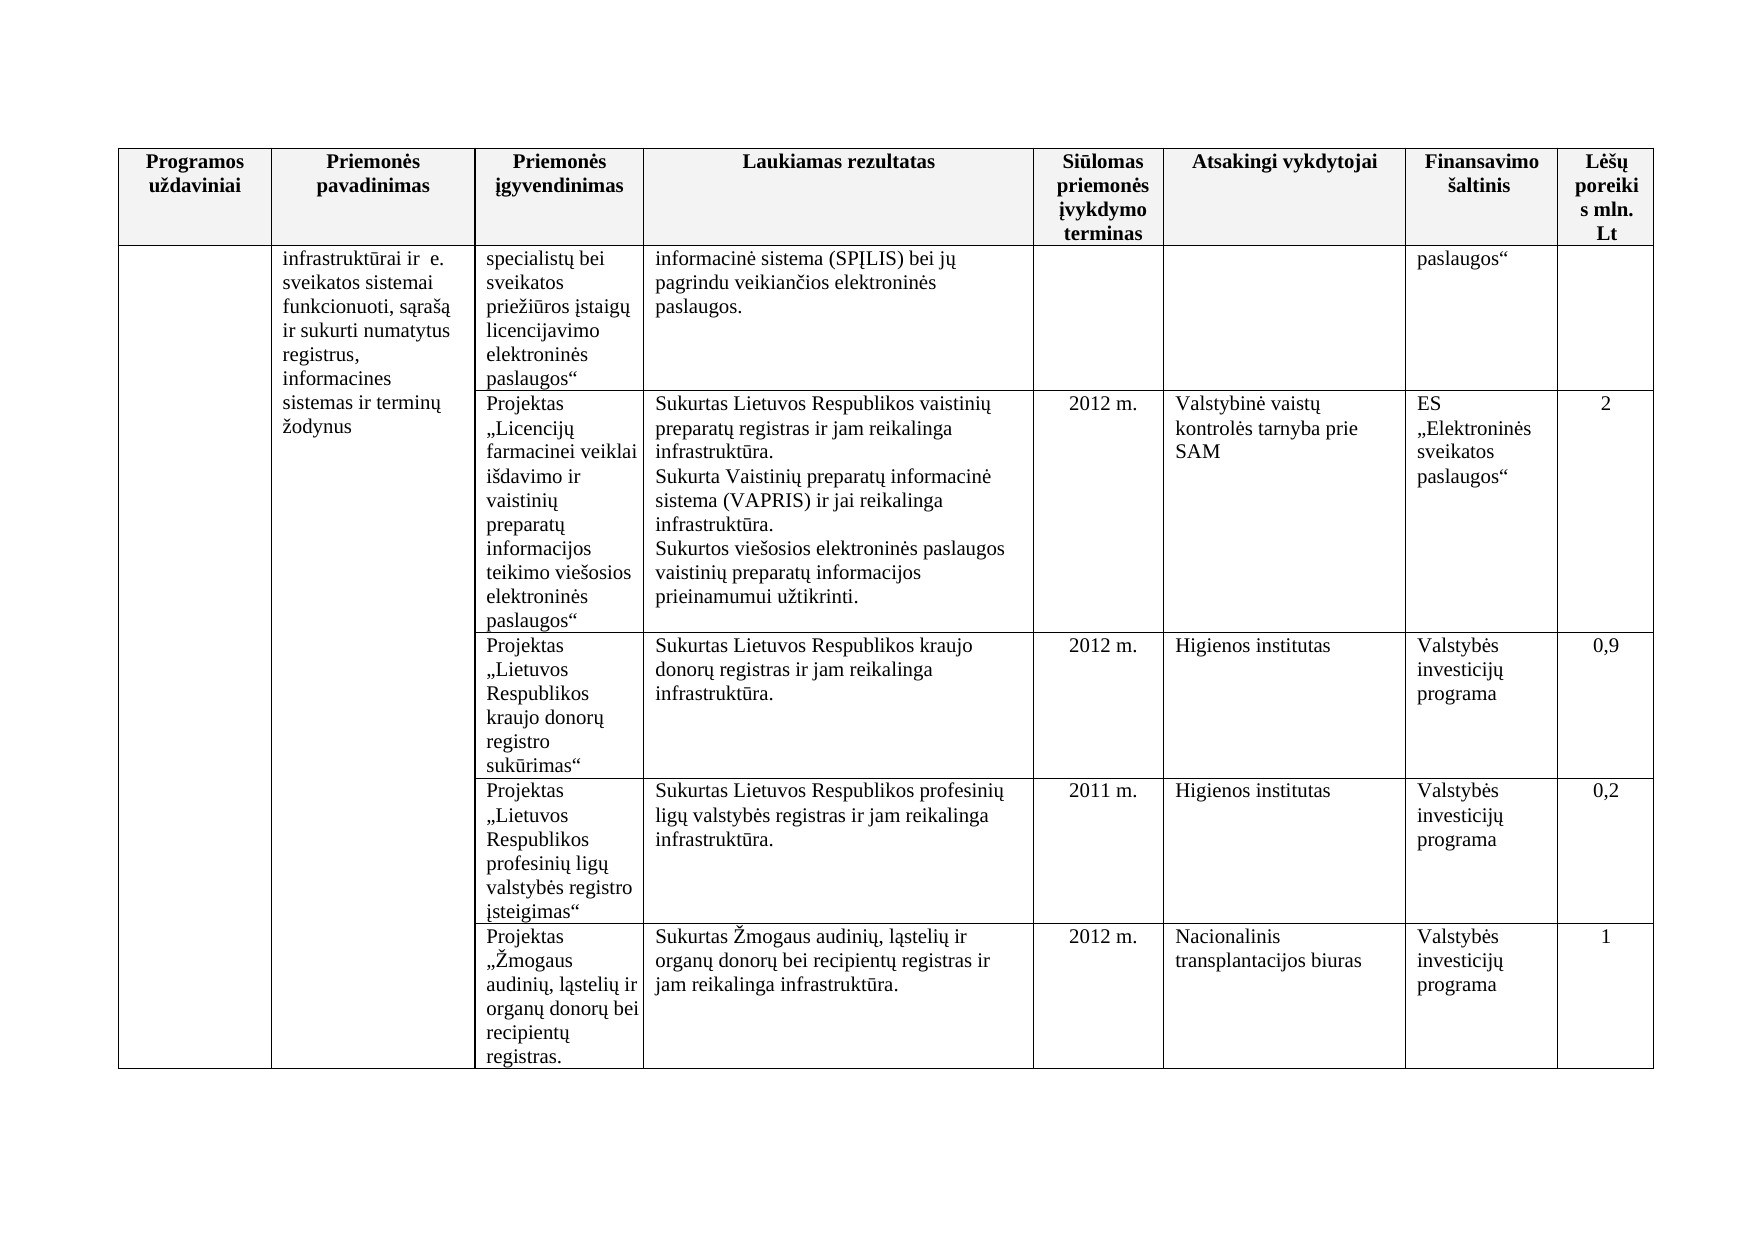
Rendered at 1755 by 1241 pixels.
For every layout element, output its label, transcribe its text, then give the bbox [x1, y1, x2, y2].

table_header Programos uždaviniai [119, 149, 271, 245]
table_cell [1164, 246, 1405, 390]
table_cell 2 [1558, 391, 1653, 632]
table_cell [1034, 246, 1163, 390]
table_cell Projektas „Lietuvos Respublikos profesinių ligų valstybės registro įsteigimas“ [476, 779, 643, 923]
table_header Priemonės įgyvendinimas [476, 149, 643, 245]
table_cell 0,2 [1558, 779, 1653, 923]
table_cell Valstybės investicijų programa [1406, 633, 1557, 777]
table_cell 1 [1558, 924, 1653, 1068]
table_cell 2011 m. [1034, 779, 1163, 923]
table_cell Sukurtas Lietuvos Respublikos kraujo donorų registras ir jam reikalinga infrastruktūra. [644, 633, 1033, 777]
table_cell paslaugos“ [1406, 246, 1557, 390]
table_header Finansavimo šaltinis [1406, 149, 1557, 245]
table_cell informacinė sistema (SPĮLIS) bei jų pagrindu veikiančios elektroninės paslaugos. [644, 246, 1033, 390]
table_cell Sukurtas Lietuvos Respublikos vaistinių preparatų registras ir jam reikalinga infrastruktūra. Sukurta Vaistinių preparatų informacinė sistema (VAPRIS) ir jai reikalinga infrastruktūra. Sukurtos viešosios elektroninės paslaugos vaistinių preparatų informacijos prieinamumui užtikrinti. [644, 391, 1033, 632]
table_cell 2012 m. [1034, 924, 1163, 1068]
table_cell 0,9 [1558, 633, 1653, 777]
table_cell Sukurtas Žmogaus audinių, ląstelių ir organų donorų bei recipientų registras ir jam reikalinga infrastruktūra. [644, 924, 1033, 1068]
table_header Priemonės pavadinimas [272, 149, 474, 245]
table_cell Higienos institutas [1164, 633, 1405, 777]
table_cell 2012 m. [1034, 633, 1163, 777]
table_cell Nacionalinis transplantacijos biuras [1164, 924, 1405, 1068]
table_cell [1558, 246, 1653, 390]
table_header Laukiamas rezultatas [644, 149, 1033, 245]
table_cell Valstybinė vaistų kontrolės tarnyba prie SAM [1164, 391, 1405, 632]
table_cell Projektas „Licencijų farmacinei veiklai išdavimo ir vaistinių preparatų informacijos teikimo viešosios elektroninės paslaugos“ [476, 391, 643, 632]
table_cell Sukurtas Lietuvos Respublikos profesinių ligų valstybės registras ir jam reikalinga infrastruktūra. [644, 779, 1033, 923]
table_header Atsakingi vykdytojai [1164, 149, 1405, 245]
table_cell Valstybės investicijų programa [1406, 779, 1557, 923]
table_cell Projektas „Lietuvos Respublikos kraujo donorų registro sukūrimas“ [476, 633, 643, 777]
table_cell Valstybės investicijų programa [1406, 924, 1557, 1068]
table_cell Higienos institutas [1164, 779, 1405, 923]
table_cell 2012 m. [1034, 391, 1163, 632]
table_cell infrastruktūrai ir e. sveikatos sistemai funkcionuoti, sąrašą ir sukurti numatytus registrus, informacines sistemas ir terminų žodynus [272, 246, 474, 1068]
table_header Lėšų poreikis mln. Lt [1558, 149, 1653, 245]
table_cell [119, 246, 271, 1068]
table_header Siūlomas priemonės įvykdymo terminas [1034, 149, 1163, 245]
table_cell Projektas „Žmogaus audinių, ląstelių ir organų donorų bei recipientų registras. [476, 924, 643, 1068]
table_cell specialistų bei sveikatos priežiūros įstaigų licencijavimo elektroninės paslaugos“ [476, 246, 643, 390]
table_cell ES „Elektroninės sveikatos paslaugos“ [1406, 391, 1557, 632]
